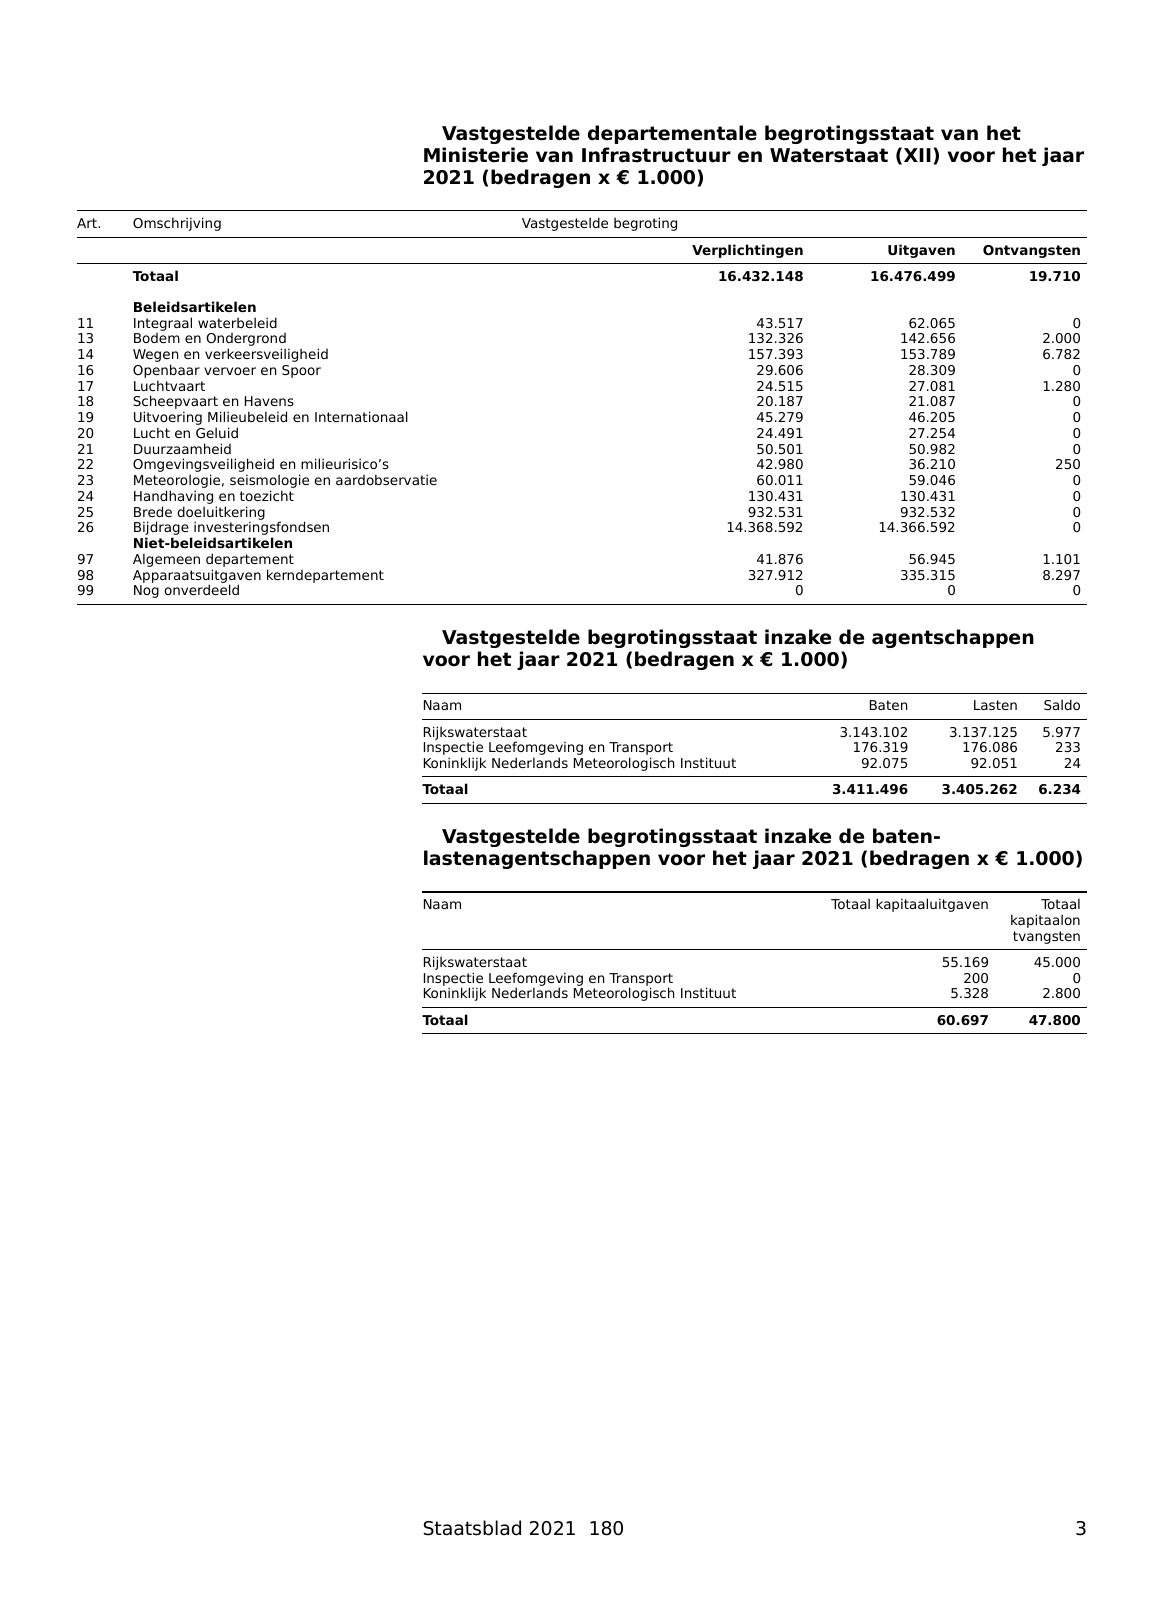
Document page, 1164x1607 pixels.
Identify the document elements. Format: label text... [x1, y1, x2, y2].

table_cell [77, 536, 127, 552]
table_cell 0 [961, 504, 1087, 520]
table_cell 41.876 [516, 552, 809, 567]
table_header Vastgestelde begroting [516, 211, 1087, 237]
table_cell 29.606 [516, 363, 809, 378]
table_cell 5.977 [1024, 720, 1087, 740]
table_cell 45.279 [516, 410, 809, 426]
table_cell Uitgaven [809, 238, 961, 263]
table_cell 16 [77, 363, 127, 378]
table_cell 24.515 [516, 379, 809, 394]
table_cell 3.411.496 [739, 777, 914, 802]
table_cell 14.366.592 [809, 520, 961, 536]
table_cell Rijkswaterstaat [422, 950, 769, 971]
table_cell 2.000 [961, 331, 1087, 347]
table_cell 0 [961, 473, 1087, 489]
table_cell 60.011 [516, 473, 809, 489]
table_cell 2.800 [995, 986, 1087, 1007]
table_cell 18 [77, 394, 127, 410]
table_header Naam [422, 893, 769, 949]
table_cell Ontvangsten [961, 238, 1087, 263]
table_cell 98 [77, 567, 127, 583]
table_cell 142.656 [809, 331, 961, 347]
table_cell 27.254 [809, 426, 961, 441]
table_cell Inspectie Leefomgeving en Transport [422, 971, 769, 986]
table_cell [516, 536, 809, 552]
table_cell Integraal waterbeleid [127, 316, 516, 331]
table_cell Handhaving en toezicht [127, 489, 516, 504]
table_cell 55.169 [769, 950, 995, 971]
table_cell Uitvoering Milieubeleid en Internationaal [127, 410, 516, 426]
table_cell 22 [77, 457, 127, 473]
table_cell 0 [516, 583, 809, 603]
table_header Lasten [914, 694, 1023, 719]
table_cell 157.393 [516, 347, 809, 363]
text Vastgestelde begrotingsstaat inzake de agentschappen voor het jaar 2021 (bedragen x € 1.000) [422, 627, 1087, 671]
table_cell 932.531 [516, 504, 809, 520]
table_cell 42.980 [516, 457, 809, 473]
table_cell 47.800 [995, 1008, 1087, 1033]
table_cell 28.309 [809, 363, 961, 378]
table_cell 130.431 [809, 489, 961, 504]
table_cell Verplichtingen [516, 238, 809, 263]
table_cell Duurzaamheid [127, 441, 516, 457]
table_cell Niet-beleidsartikelen [127, 536, 516, 552]
table_header Totaal kapitaalont­vangsten [995, 893, 1087, 949]
table_cell [516, 284, 809, 300]
table_cell 932.532 [809, 504, 961, 520]
table_cell 1.101 [961, 552, 1087, 567]
table_cell 233 [1024, 740, 1087, 756]
table_cell 23 [77, 473, 127, 489]
table_cell Apparaatsuitgaven kerndepartement [127, 567, 516, 583]
table_cell [809, 284, 961, 300]
table_cell Bodem en Ondergrond [127, 331, 516, 347]
table_cell Beleidsartikelen [127, 300, 516, 316]
table_cell 19.710 [961, 264, 1087, 284]
table_cell 0 [961, 583, 1087, 603]
table_cell [77, 284, 127, 300]
table_cell Totaal [422, 777, 739, 802]
table_cell 3.405.262 [914, 777, 1023, 802]
table_cell 50.982 [809, 441, 961, 457]
table_cell 26 [77, 520, 127, 536]
table_cell Brede doeluitkering [127, 504, 516, 520]
table_cell 50.501 [516, 441, 809, 457]
table_cell 153.789 [809, 347, 961, 363]
table_cell 43.517 [516, 316, 809, 331]
table_cell [77, 264, 127, 284]
table_cell Algemeen departement [127, 552, 516, 567]
table_cell 25 [77, 504, 127, 520]
table_cell Koninklijk Nederlands Meteorologisch Instituut [422, 986, 769, 1007]
table_header Totaal kapitaaluit­gaven [769, 893, 995, 949]
table_cell 36.210 [809, 457, 961, 473]
table_cell 92.051 [914, 756, 1023, 776]
table_header Saldo [1024, 694, 1087, 719]
table_cell 13 [77, 331, 127, 347]
table_cell Meteorologie, seismologie en aardobservatie [127, 473, 516, 489]
table_cell 1.280 [961, 379, 1087, 394]
table_cell 24 [77, 489, 127, 504]
table_cell [127, 284, 516, 300]
table_cell 0 [961, 316, 1087, 331]
table_cell Totaal [127, 264, 516, 284]
table_cell 21 [77, 441, 127, 457]
table_header Baten [739, 694, 914, 719]
table_cell [516, 300, 809, 316]
table_cell 176.319 [739, 740, 914, 756]
table_cell 5.328 [769, 986, 995, 1007]
table_header Omschrijving [127, 211, 516, 237]
table_cell Bijdrage investeringsfondsen [127, 520, 516, 536]
table_cell 17 [77, 379, 127, 394]
table_cell 0 [961, 394, 1087, 410]
table_cell 99 [77, 583, 127, 603]
table_header Naam [422, 694, 739, 719]
table_cell Omgevingsveiligheid en milieurisico’s [127, 457, 516, 473]
table_cell 0 [961, 489, 1087, 504]
table_cell 0 [961, 410, 1087, 426]
table_cell 45.000 [995, 950, 1087, 971]
table_cell [961, 284, 1087, 300]
table_header Art. [77, 211, 127, 237]
table_cell [961, 536, 1087, 552]
table_cell 27.081 [809, 379, 961, 394]
table_cell 14.368.592 [516, 520, 809, 536]
table_cell 8.297 [961, 567, 1087, 583]
table_cell 14 [77, 347, 127, 363]
table_cell 0 [961, 363, 1087, 378]
table_cell [809, 536, 961, 552]
table_cell 0 [995, 971, 1087, 986]
table_cell Openbaar vervoer en Spoor [127, 363, 516, 378]
table_cell Luchtvaart [127, 379, 516, 394]
table_cell 0 [961, 520, 1087, 536]
table_cell 56.945 [809, 552, 961, 567]
table_cell 60.697 [769, 1008, 995, 1033]
table_cell 250 [961, 457, 1087, 473]
table_cell 6.234 [1024, 777, 1087, 802]
table_cell Totaal [422, 1008, 769, 1033]
table_cell 24.491 [516, 426, 809, 441]
table_cell 24 [1024, 756, 1087, 776]
table_cell 0 [961, 426, 1087, 441]
table_cell 3.137.125 [914, 720, 1023, 740]
table_cell Lucht en Geluid [127, 426, 516, 441]
table_cell 200 [769, 971, 995, 986]
table_cell Koninklijk Nederlands Meteorologisch Instituut [422, 756, 739, 776]
table_cell [961, 300, 1087, 316]
table_cell 59.046 [809, 473, 961, 489]
table_cell [127, 238, 516, 263]
table_cell 0 [961, 441, 1087, 457]
table_cell 11 [77, 316, 127, 331]
table_cell 20 [77, 426, 127, 441]
table_cell 3.143.102 [739, 720, 914, 740]
table_cell 130.431 [516, 489, 809, 504]
text Vastgestelde departementale begrotingsstaat van het Ministerie van Infrastructuur en Waterstaat (XII) voor het jaar 2021 (bedragen x € 1.000) [422, 123, 1087, 188]
table_cell 327.912 [516, 567, 809, 583]
table_cell Scheepvaart en Havens [127, 394, 516, 410]
text Vastgestelde begrotingsstaat inzake de baten-lastenagentschappen voor het jaar 2021 (bedragen x € 1.000) [422, 826, 1087, 869]
table_cell 97 [77, 552, 127, 567]
table_cell [77, 300, 127, 316]
table_cell [77, 238, 127, 263]
table_cell 46.205 [809, 410, 961, 426]
table_cell 20.187 [516, 394, 809, 410]
table_cell [809, 300, 961, 316]
table_cell 21.087 [809, 394, 961, 410]
table_cell 16.432.148 [516, 264, 809, 284]
table_cell 19 [77, 410, 127, 426]
table_cell 0 [809, 583, 961, 603]
table_cell 92.075 [739, 756, 914, 776]
table_cell 132.326 [516, 331, 809, 347]
table_cell 6.782 [961, 347, 1087, 363]
table_cell 176.086 [914, 740, 1023, 756]
table_cell Wegen en verkeersveiligheid [127, 347, 516, 363]
table_cell Rijkswaterstaat [422, 720, 739, 740]
table_cell 16.476.499 [809, 264, 961, 284]
table_cell Inspectie Leefomgeving en Transport [422, 740, 739, 756]
table_cell Nog onverdeeld [127, 583, 516, 603]
table_cell 62.065 [809, 316, 961, 331]
table_cell 335.315 [809, 567, 961, 583]
